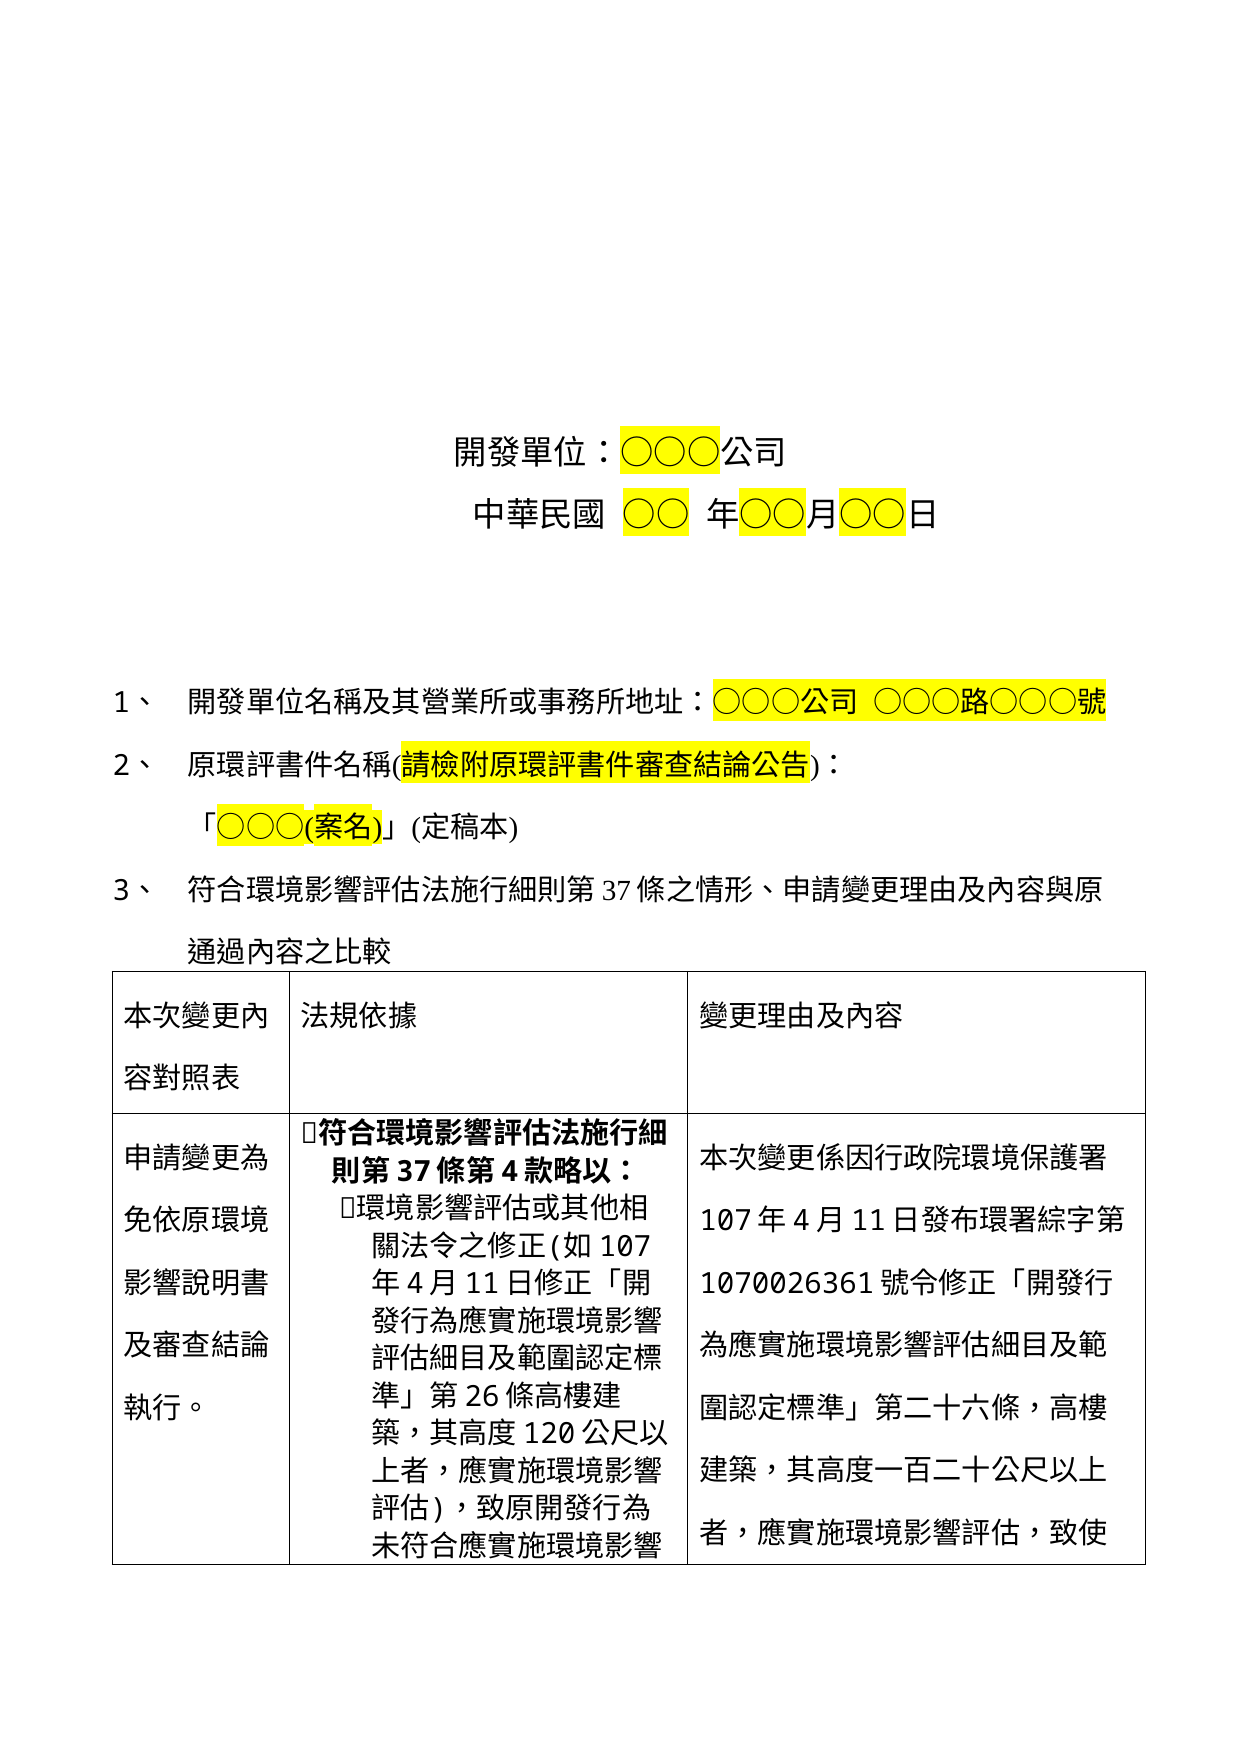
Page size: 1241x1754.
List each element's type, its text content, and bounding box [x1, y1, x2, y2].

table_header 本次變更內容對照表 [113, 972, 289, 1113]
table_header 變更理由及內容 [688, 972, 1145, 1113]
text 開發單位：○○○公司 [112, 408, 1128, 471]
table_cell 本次變更係因行政院環境保護署107年4月11日發布環署綜字第1070026361號令修正「開發行為應實施環境影響評估細目及範圍認定標準」第二十六條，高樓建築，其高度一百二十公尺以上者，應實施環境影響評估，致使 [688, 1114, 1145, 1564]
list 原環評書件名稱(請檢附原環評書件審查結論公告)： [112, 721, 1128, 783]
text 中華民國 ○○ 年○○月○○日 [112, 471, 1128, 533]
table_cell 符合環境影響評估法施行細則第37條第4款略以： 環境影響評估或其他相關法令之修正(如107年4月11日修正「開發行為應實施環境影響評估細目及範圍認定標準」第26條高樓建築，其高度120公尺以上者，應實施環境影響評估)，致原開發行為未符合應實施環境影響 [290, 1114, 687, 1564]
list 開發單位名稱及其營業所或事務所地址：○○○公司 ○○○路○○○號 [112, 658, 1128, 721]
table_cell 申請變更為免依原環境影響說明書及審查結論執行。 [113, 1114, 289, 1564]
list 符合環境影響評估法施行細則第37條之情形、申請變更理由及內容與原通過內容之比較 [112, 846, 1128, 971]
text 「○○○(案名)」(定稿本) [187, 783, 1128, 846]
table_header 法規依據 [290, 972, 687, 1113]
